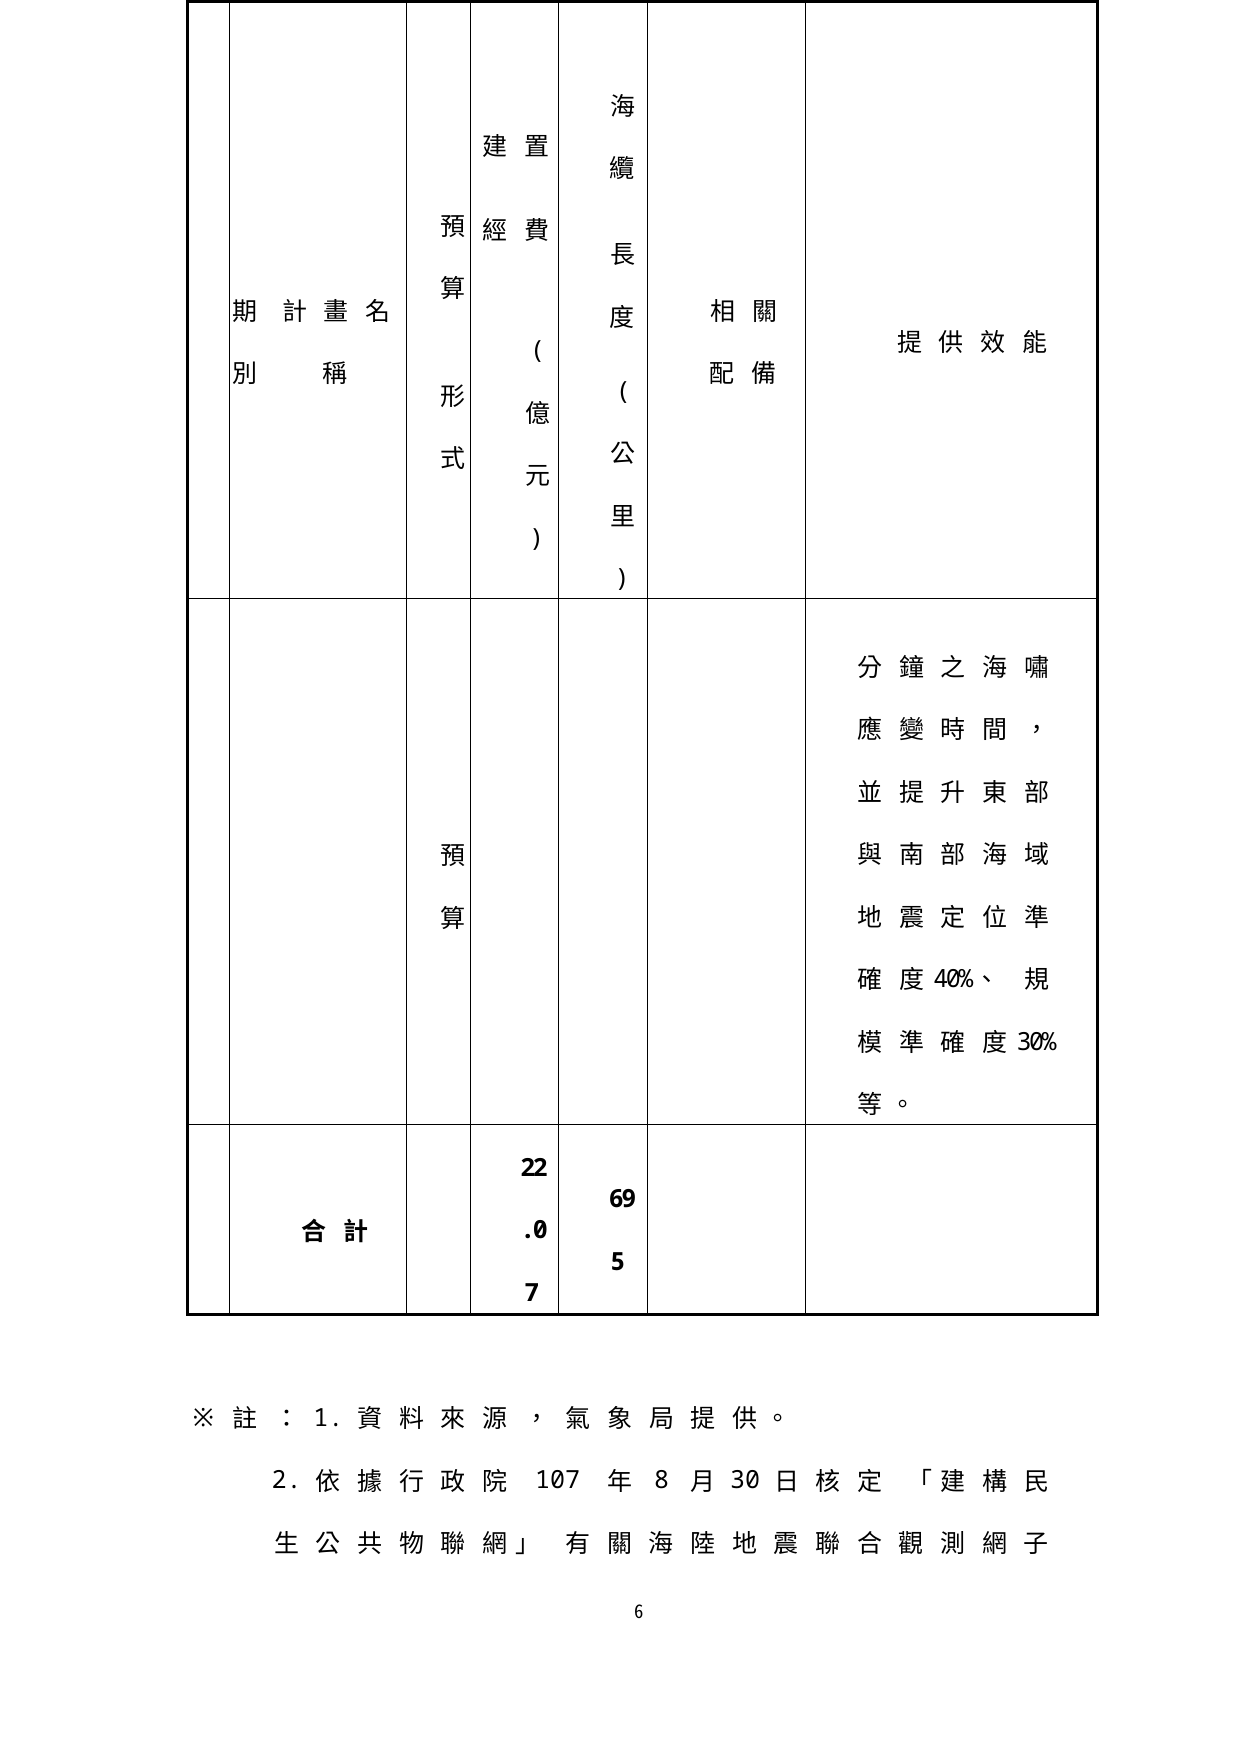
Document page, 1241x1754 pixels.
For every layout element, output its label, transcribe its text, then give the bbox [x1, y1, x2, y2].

table_cell [648, 599, 805, 1124]
table_header 期別 [189, 3, 229, 598]
table_cell [189, 599, 229, 1124]
text 2.依據行政院107年8月30日核定「建構民生公共物聯網」有關海陸地震聯合觀測網子 [241, 1437, 1072, 1562]
table_cell 預算 [407, 599, 470, 1124]
table_cell 695 [559, 1125, 647, 1312]
table_header 預算 形式 [407, 3, 470, 598]
table_header 相關配備 [648, 3, 805, 598]
table_header 海纜 長度 (公里) [559, 3, 647, 598]
table_cell [471, 599, 558, 1124]
table_header 提供效能 [806, 3, 1096, 598]
table_cell [230, 599, 406, 1124]
table_cell [189, 1125, 229, 1312]
table_cell [806, 1125, 1096, 1312]
text ※註：1.資料來源，氣象局提供。 [167, 1375, 1087, 1437]
table_cell [648, 1125, 805, 1312]
table_header 計畫名稱 [230, 3, 406, 598]
table_cell 合計 [230, 1125, 406, 1312]
table_cell 22.07 [471, 1125, 558, 1312]
table_header 建置 經費 (億元) [471, 3, 558, 598]
table_cell [407, 1125, 470, 1312]
table_cell [559, 599, 647, 1124]
table_cell 分鐘之海嘯應變時間，並提升東部與南部海域地震定位準確度40%、規模準確度30%等。 [806, 599, 1096, 1124]
